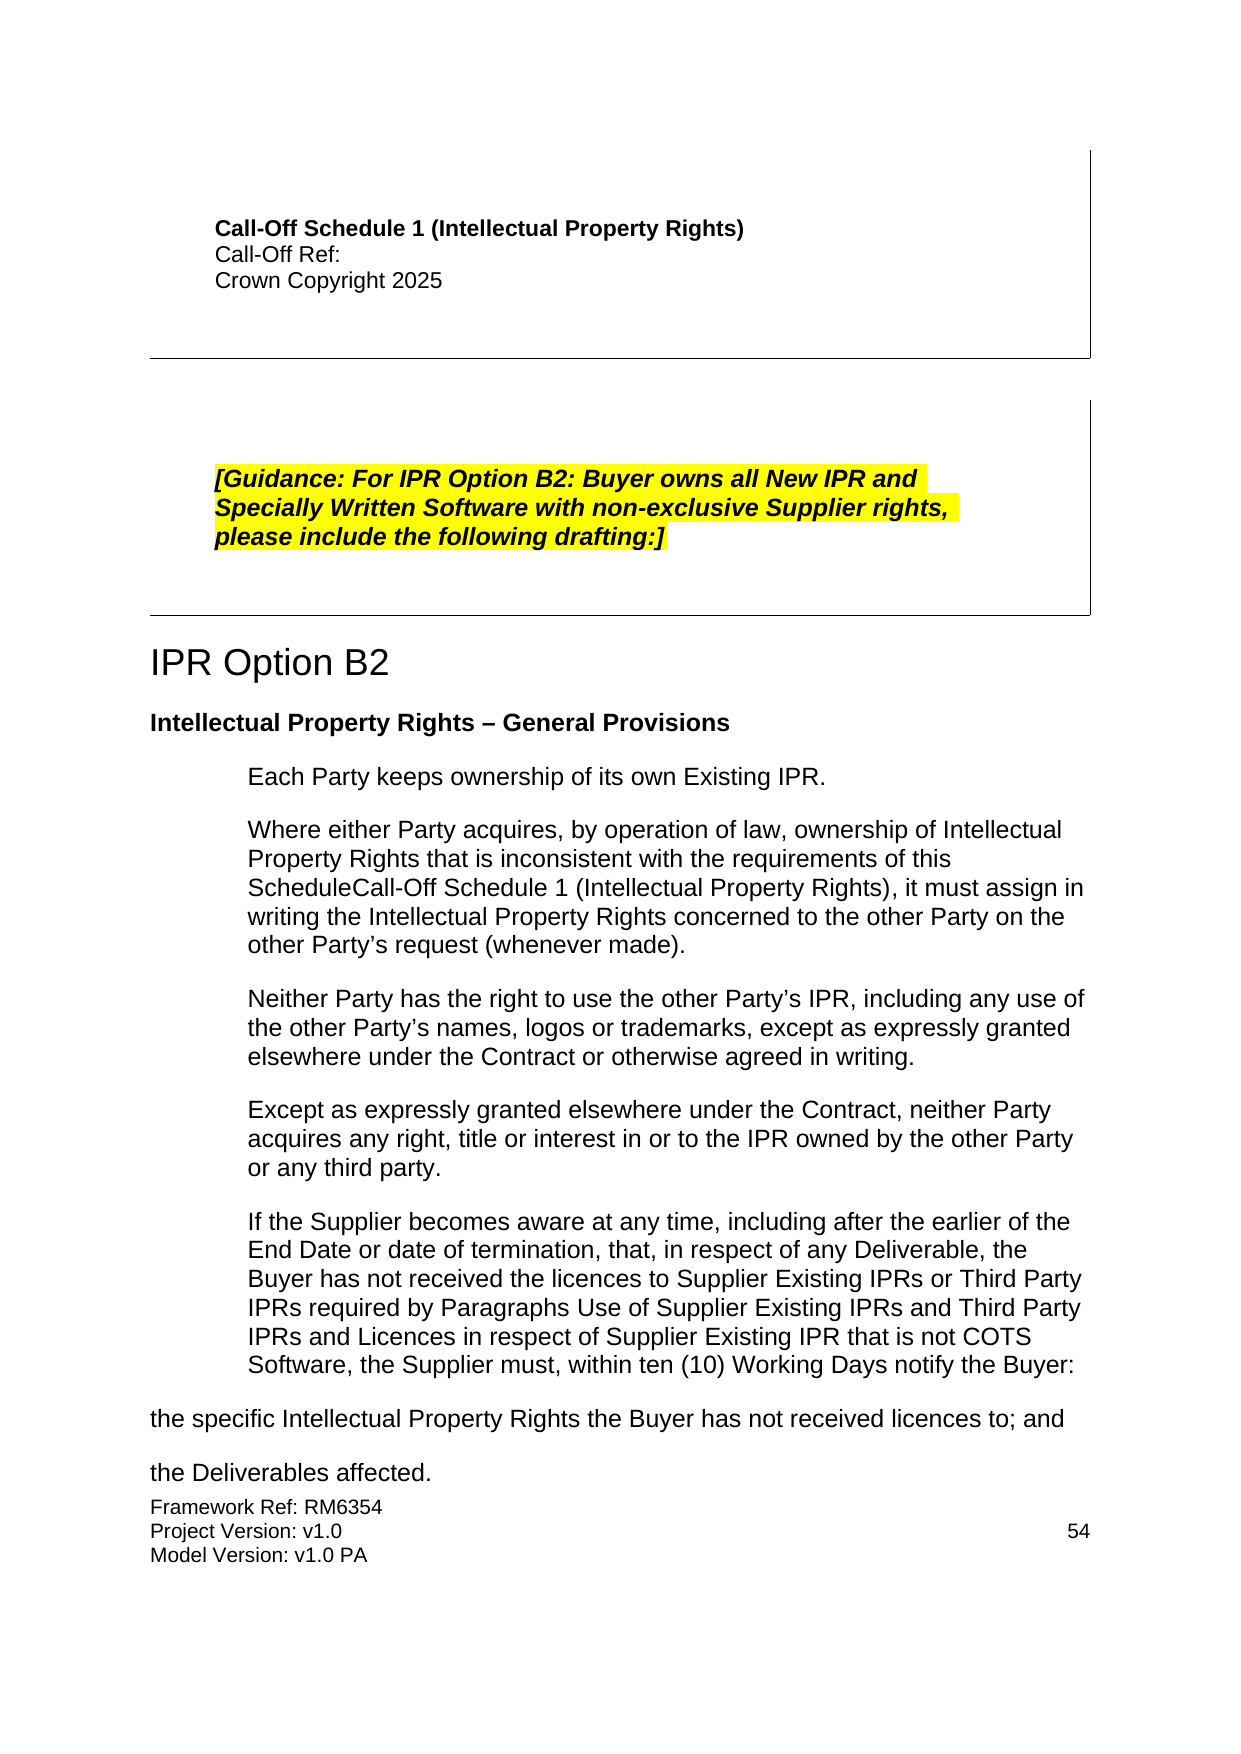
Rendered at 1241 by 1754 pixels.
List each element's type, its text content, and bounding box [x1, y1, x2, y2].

subtitle Intellectual Property Rights – General Provisions [150, 708, 1090, 737]
text IPR Option B2 [150, 640, 1090, 683]
subtitle Each Party keeps ownership of its own Existing IPR. [247, 762, 1090, 791]
subtitle the specific Intellectual Property Rights the Buyer has not received licences to; and [150, 1404, 1090, 1433]
subtitle Where either Party acquires, by operation of law, ownership of Intellectual Property Rights that is inconsistent with the requirements of this Schedule, it must assign in writing the Intellectual Property Rights concerned to the other Party on the other Party’s request (whenever made). [247, 816, 1090, 959]
subtitle If the Supplier becomes aware at any time, including after the earlier of the End Date or date of termination, that, in respect of any Deliverable, the Buyer has not received the licences to Supplier Existing IPRs or Third Party IPRs required by Paragraphs 3 and 4, the Supplier must, within ten (10) Working Days notify the Buyer: [247, 1207, 1090, 1379]
subtitle Neither Party has the right to use the other Party’s IPR, including any use of the other Party’s names, logos or trademarks, except as expressly granted elsewhere under the Contract or otherwise agreed in writing. [247, 984, 1090, 1071]
text [Guidance: For IPR Option B2: Buyer owns all New IPR and Specially Written Software with non-exclusive Supplier rights, please include the following drafting:] [150, 399, 1090, 615]
subtitle the Deliverables affected. [150, 1458, 1090, 1487]
subtitle Except as expressly granted elsewhere under the Contract, neither Party acquires any right, title or interest in or to the IPR owned by the other Party or any third party. [247, 1096, 1090, 1182]
